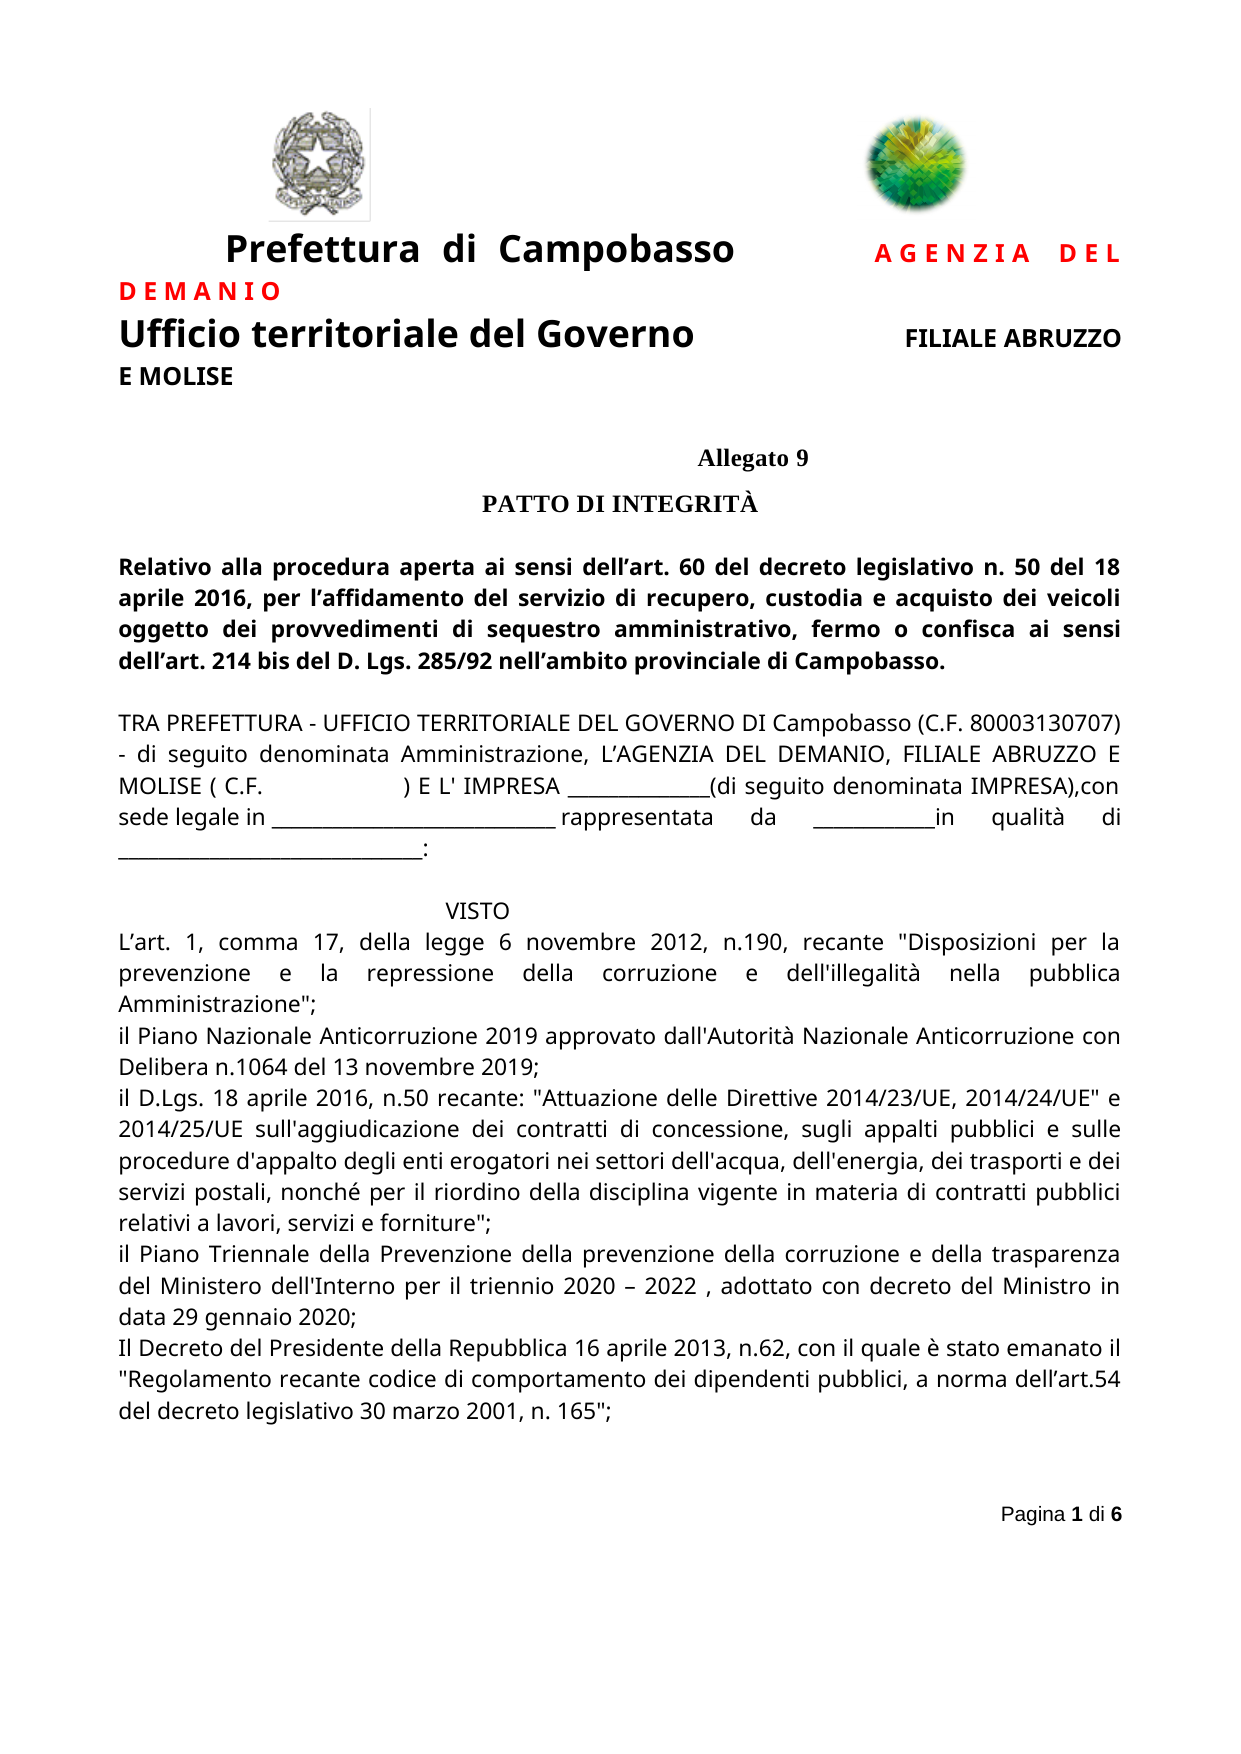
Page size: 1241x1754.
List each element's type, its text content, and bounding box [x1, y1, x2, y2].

text VISTO [118, 895, 1122, 926]
text Il Decreto del Presidente della Repubblica 16 aprile 2013, n.62, con il quale è stato emanato il "Regolamento recante codice di comportamento dei dipendenti pubblici, a norma dell’art.54 del decreto legislativo 30 marzo 2001, n. 165"; [118, 1332, 1122, 1426]
text L’art. 1, comma 17, della legge 6 novembre 2012, n.190, recante "Disposizioni per la prevenzione e la repressione della corruzione e dell'illegalità nella pubblica Amministrazione"; [118, 926, 1122, 1020]
text TRA PREFETTURA - UFFICIO TERRITORIALE DEL GOVERNO DI Campobasso (C.F. 80003130707) - di seguito denominata Amministrazione, L’AGENZIA DEL DEMANIO, FILIALE ABRUZZO E MOLISE ( C.F. ) E L' IMPRESA ______________(di seguito denominata IMPRESA),con sede legale in ____________________________ rappresentata da ____________in qualità di ______________________________: [118, 707, 1122, 863]
text il Piano Nazionale Anticorruzione 2019 approvato dall'Autorità Nazionale Anticorruzione con Delibera n.1064 del 13 novembre 2019; [118, 1020, 1122, 1082]
text Relativo alla procedura aperta ai sensi dell’art. 60 del decreto legislativo n. 50 del 18 aprile 2016, per l’affidamento del servizio di recupero, custodia e acquisto dei veicoli oggetto dei provvedimenti di sequestro amministrativo, fermo o confisca ai sensi dell’art. 214 bis del D. Lgs. 285/92 nell’ambito provinciale di Campobasso. [118, 551, 1122, 676]
text il D.Lgs. 18 aprile 2016, n.50 recante: "Attuazione delle Direttive 2014/23/UE, 2014/24/UE" e 2014/25/UE sull'aggiudicazione dei contratti di concessione, sugli appalti pubblici e sulle procedure d'appalto degli enti erogatori nei settori dell'acqua, dell'energia, dei trasporti e dei servizi postali, nonché per il riordino della disciplina vigente in materia di contratti pubblici relativi a lavori, servizi e forniture"; [118, 1082, 1122, 1238]
text il Piano Triennale della Prevenzione della prevenzione della corruzione e della trasparenza del Ministero dell'Interno per il triennio 2020 – 2022 , adottato con decreto del Ministro in data 29 gennaio 2020; [118, 1238, 1122, 1332]
text Allegato 9 [118, 439, 1122, 473]
text PATTO DI INTEGRITÀ [118, 486, 1122, 520]
